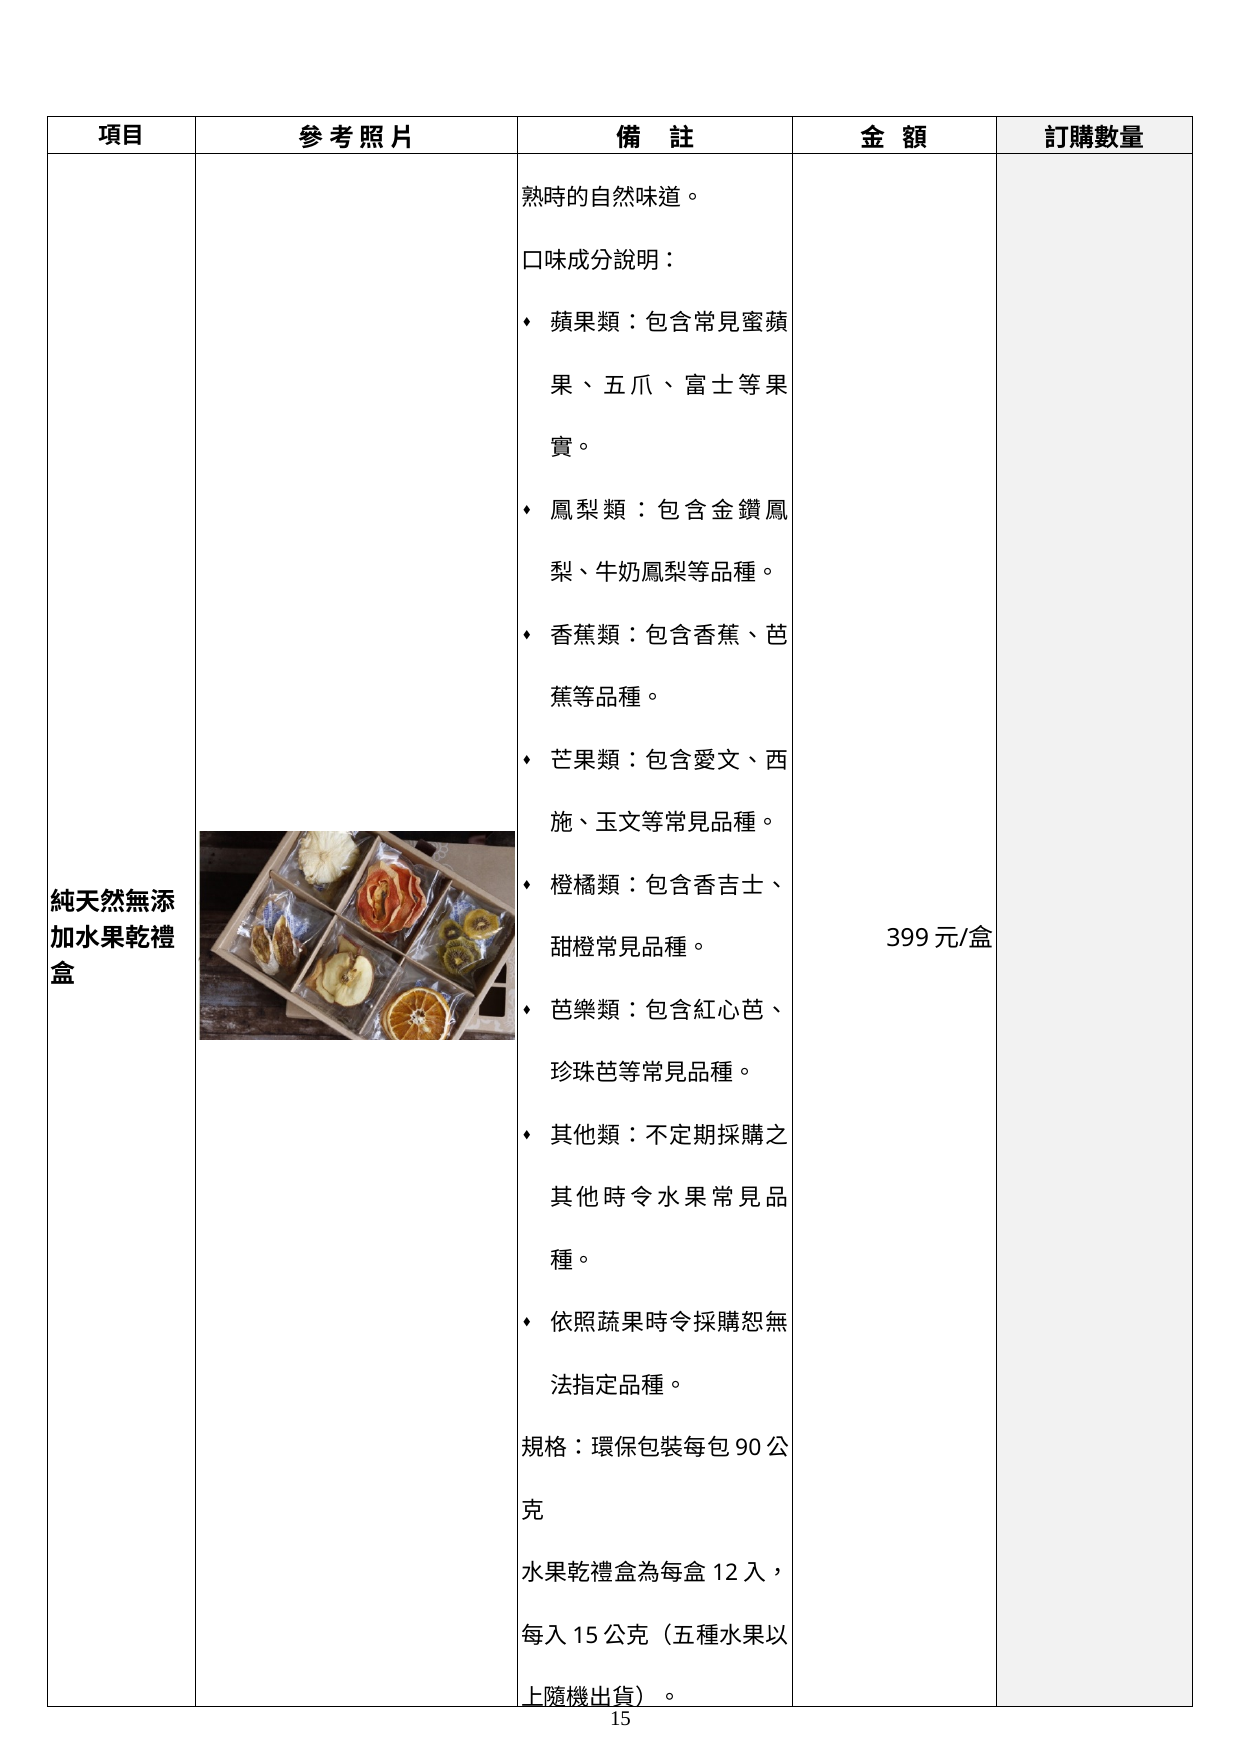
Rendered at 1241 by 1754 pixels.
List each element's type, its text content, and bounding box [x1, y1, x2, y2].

table_header 訂購數量 [997, 117, 1192, 153]
table_cell 399元/盒 [793, 154, 996, 1706]
table_cell [196, 154, 517, 1706]
table_header 參 考 照 片 [196, 117, 517, 153]
table_cell 熟時的自然味道。 口味成分說明： 蘋果類：包含常見蜜蘋果、五爪、富士等果實。 鳳梨類：包含金鑽鳳梨、牛奶鳳梨等品種。 香蕉類：包含香蕉、芭蕉等品種。 芒果類：包含愛文、西施、玉文等常見品種。 橙橘類：包含香吉士、甜橙常見品種。 芭樂類：包含紅心芭、珍珠芭等常見品種。 其他類：不定期採購之其他時令水果常見品種。 依照蔬果時令採購恕無法指定品種。 規格：環保包裝每包90公克 水果乾禮盒為每盒12入，每入15公克（五種水果以上隨機出貨）。 [518, 154, 792, 1706]
table_header 金 額 [793, 117, 996, 153]
table_header 備 註 [518, 117, 792, 153]
table_cell 純天然無添加水果乾禮盒 [48, 154, 195, 1706]
table_header 項目 [48, 117, 195, 153]
table_cell [997, 154, 1192, 1706]
